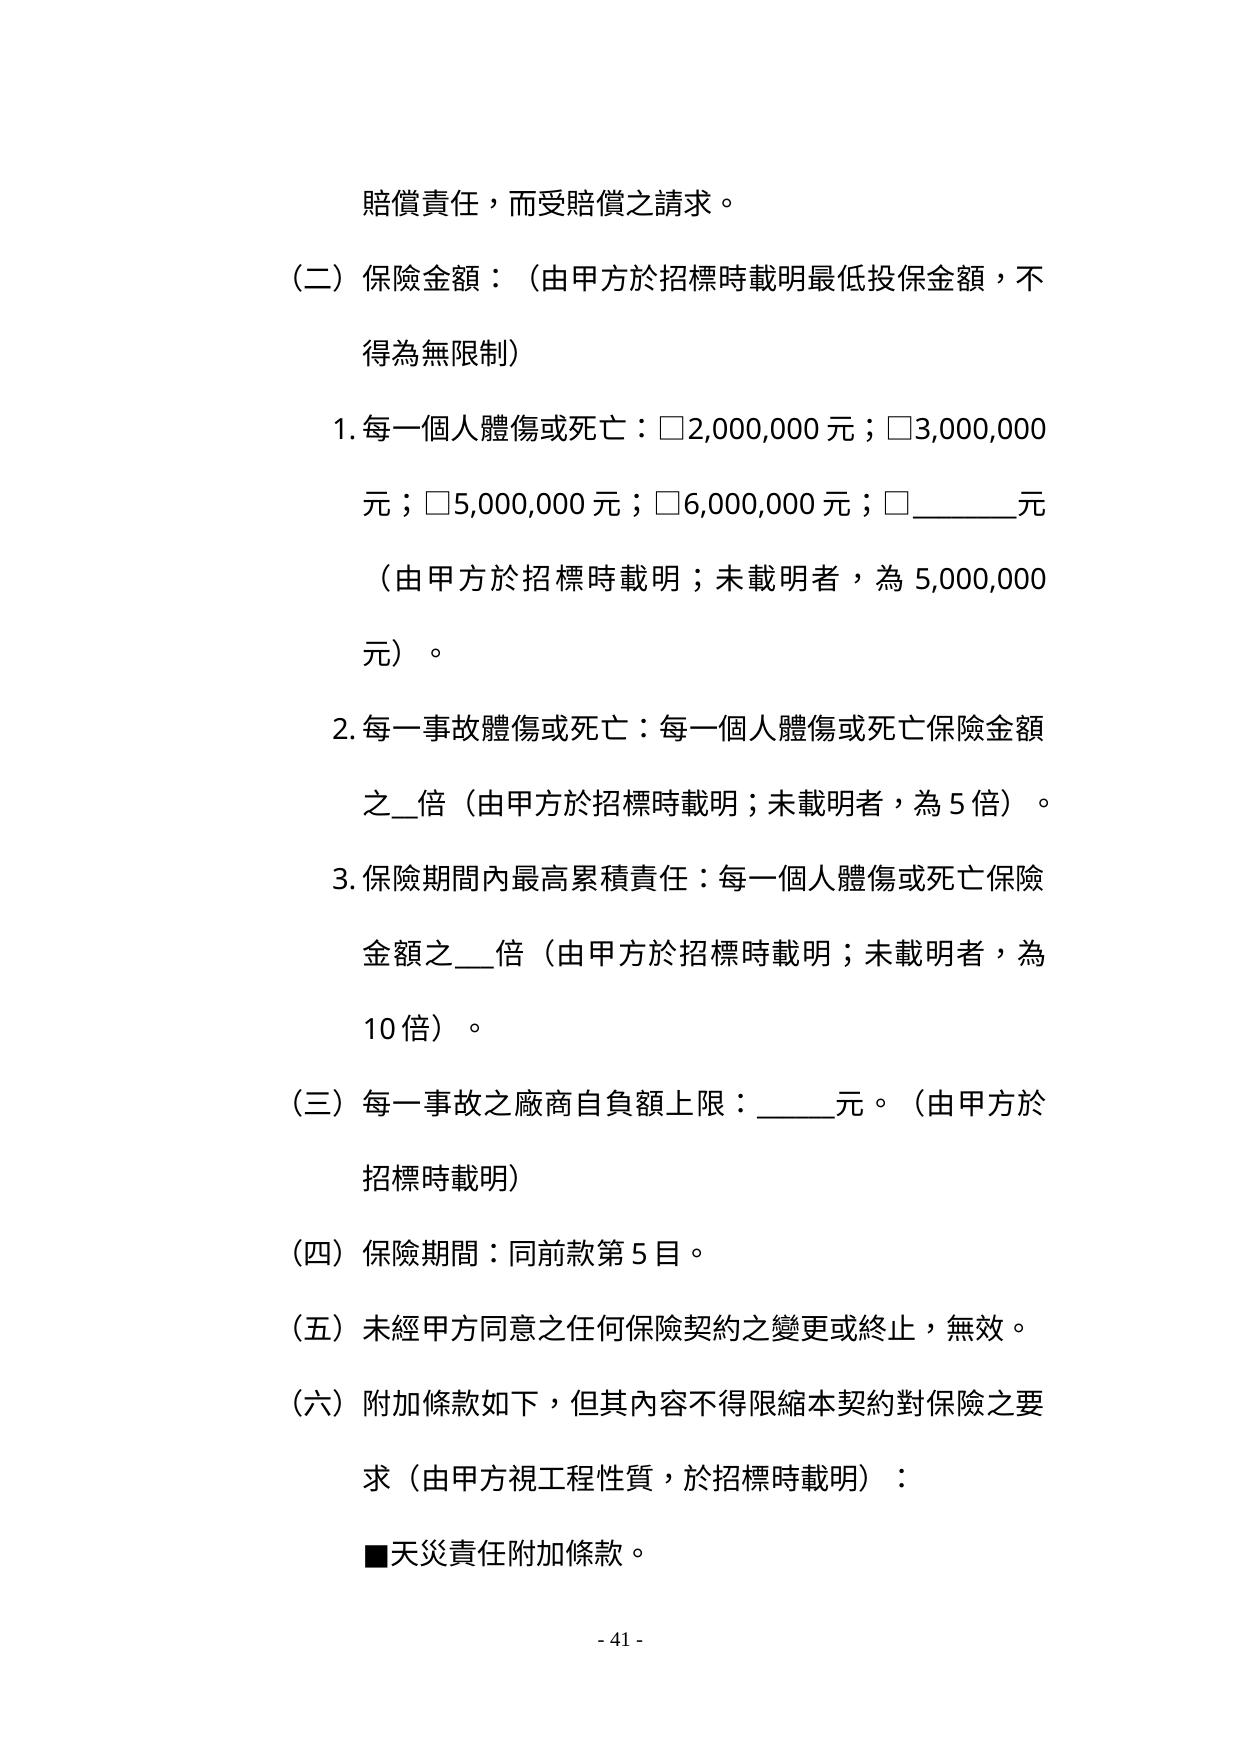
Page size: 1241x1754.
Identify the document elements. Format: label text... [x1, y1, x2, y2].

list 每一個人體傷或死亡：□2,000,000元；□3,000,000元；□5,000,000元；□6,000,000元；□________元（由甲方於招標時載明；未載明者，為5,000,000元）。 [332, 389, 1047, 689]
list 每一事故之廠商自負額上限：______元。（由甲方於招標時載明） [274, 1064, 1047, 1214]
list 保險期間：同前款第5目。 [274, 1214, 1047, 1289]
list 賠償責任，而受賠償之請求。 [274, 164, 1047, 239]
list 保險金額：（由甲方於招標時載明最低投保金額，不得為無限制） [274, 239, 1047, 389]
text ■天災責任附加條款。 [362, 1514, 1047, 1589]
list 保險期間內最高累積責任：每一個人體傷或死亡保險金額之___倍（由甲方於招標時載明；未載明者，為10倍）。 [332, 839, 1047, 1064]
list 附加條款如下，但其內容不得限縮本契約對保險之要求（由甲方視工程性質，於招標時載明）： [274, 1364, 1047, 1514]
list 每一事故體傷或死亡：每一個人體傷或死亡保險金額之__倍（由甲方於招標時載明；未載明者，為5倍）。 [332, 689, 1047, 839]
list 未經甲方同意之任何保險契約之變更或終止，無效。 [274, 1289, 1047, 1364]
